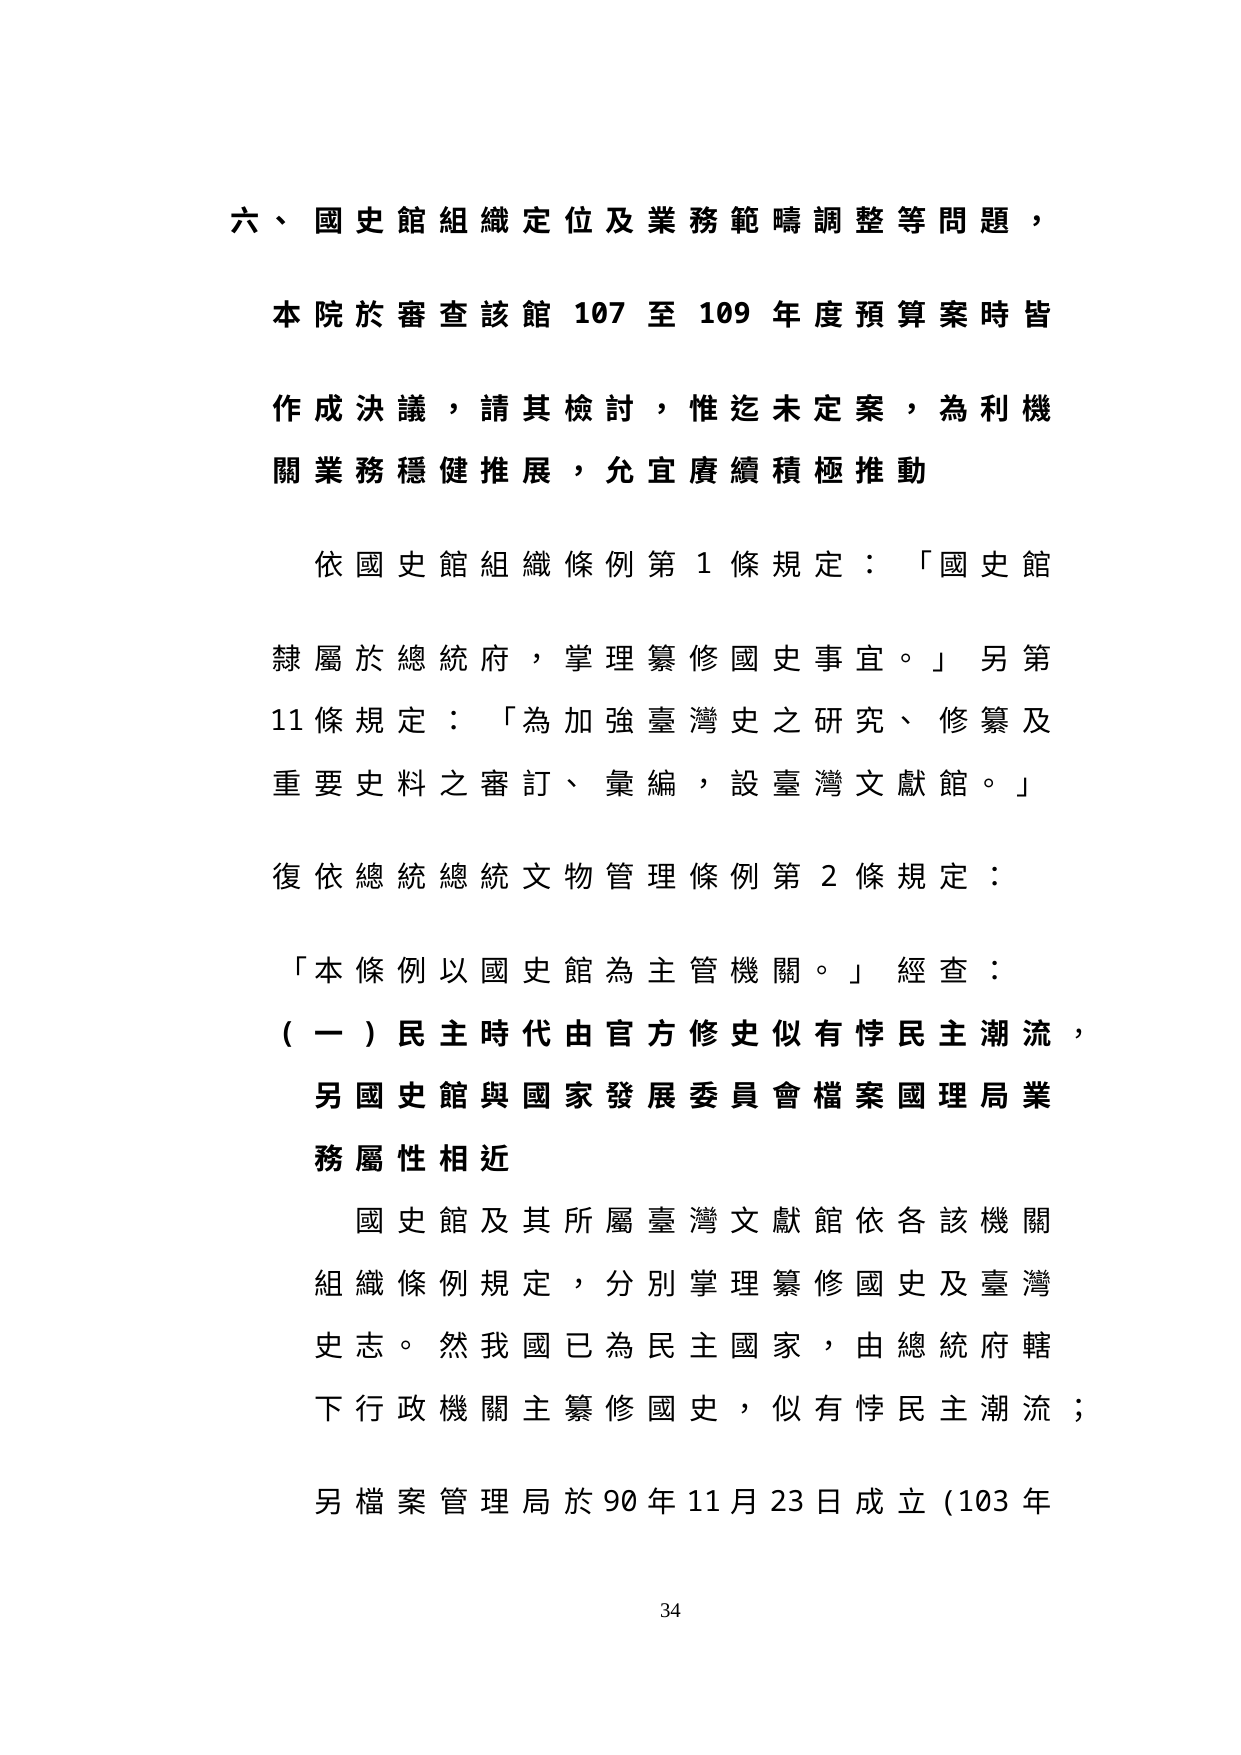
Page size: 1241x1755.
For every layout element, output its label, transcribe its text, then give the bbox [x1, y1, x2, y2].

text 六、國史館組織定位及業務範疇調整等問題，本院於審查該館107至109年度預算案時皆作成決議，請其檢討，惟迄未定案，為利機關業務穩健推展，允宜賡續積極推動 [183, 177, 1058, 490]
text (一)民主時代由官方修史似有悖民主潮流，另國史館與國家發展委員會檔案國理局業務屬性相近 [242, 990, 1058, 1177]
text 依國史館組織條例第1條規定：「國史館隸屬於總統府，掌理纂修國史事宜。」另第11條規定：「為加強臺灣史之研究、修纂及重要史料之審訂、彙編，設臺灣文獻館。」復依總統總統文物管理條例第2條規定：「本條例以國史館為主管機關。」經查： [242, 490, 1058, 990]
text 國史館及其所屬臺灣文獻館依各該機關組織條例規定，分別掌理纂修國史及臺灣史志。然我國已為民主國家，由總統府轄下行政機關主纂修國史，似有悖民主潮流；另檔案管理局於90年11月23日成立(103年1月22日更名為國家發展委員會檔案管理局)，係因應檔案法公布而成立之全國檔案行政機關，檔案法立法後國史館組織條例配合修正，刪除原條例中徵集史料檔案之規定，僅就現有檔案進行管理應用。另依據褒揚條例第6條規定：「受明令褒揚人，其生平事蹟得宣付國史館……。」執行接受褒揚者之史料徵集業務，該業務實際上與檔案法第14條之接受私人資料捐贈業性質相似。至臺灣文獻館則依其辦事細則進行徵集各地方政府機關(構)擬銷毁檔案，仍有少量徵集檔案業務。可悉國史館、國史館臺灣文獻館及檔案管理局管理業務屬性相近，允宜研議辦理組織調整作業，以收整合國家資源，事權統一之效。 [271, 1177, 1058, 1552]
